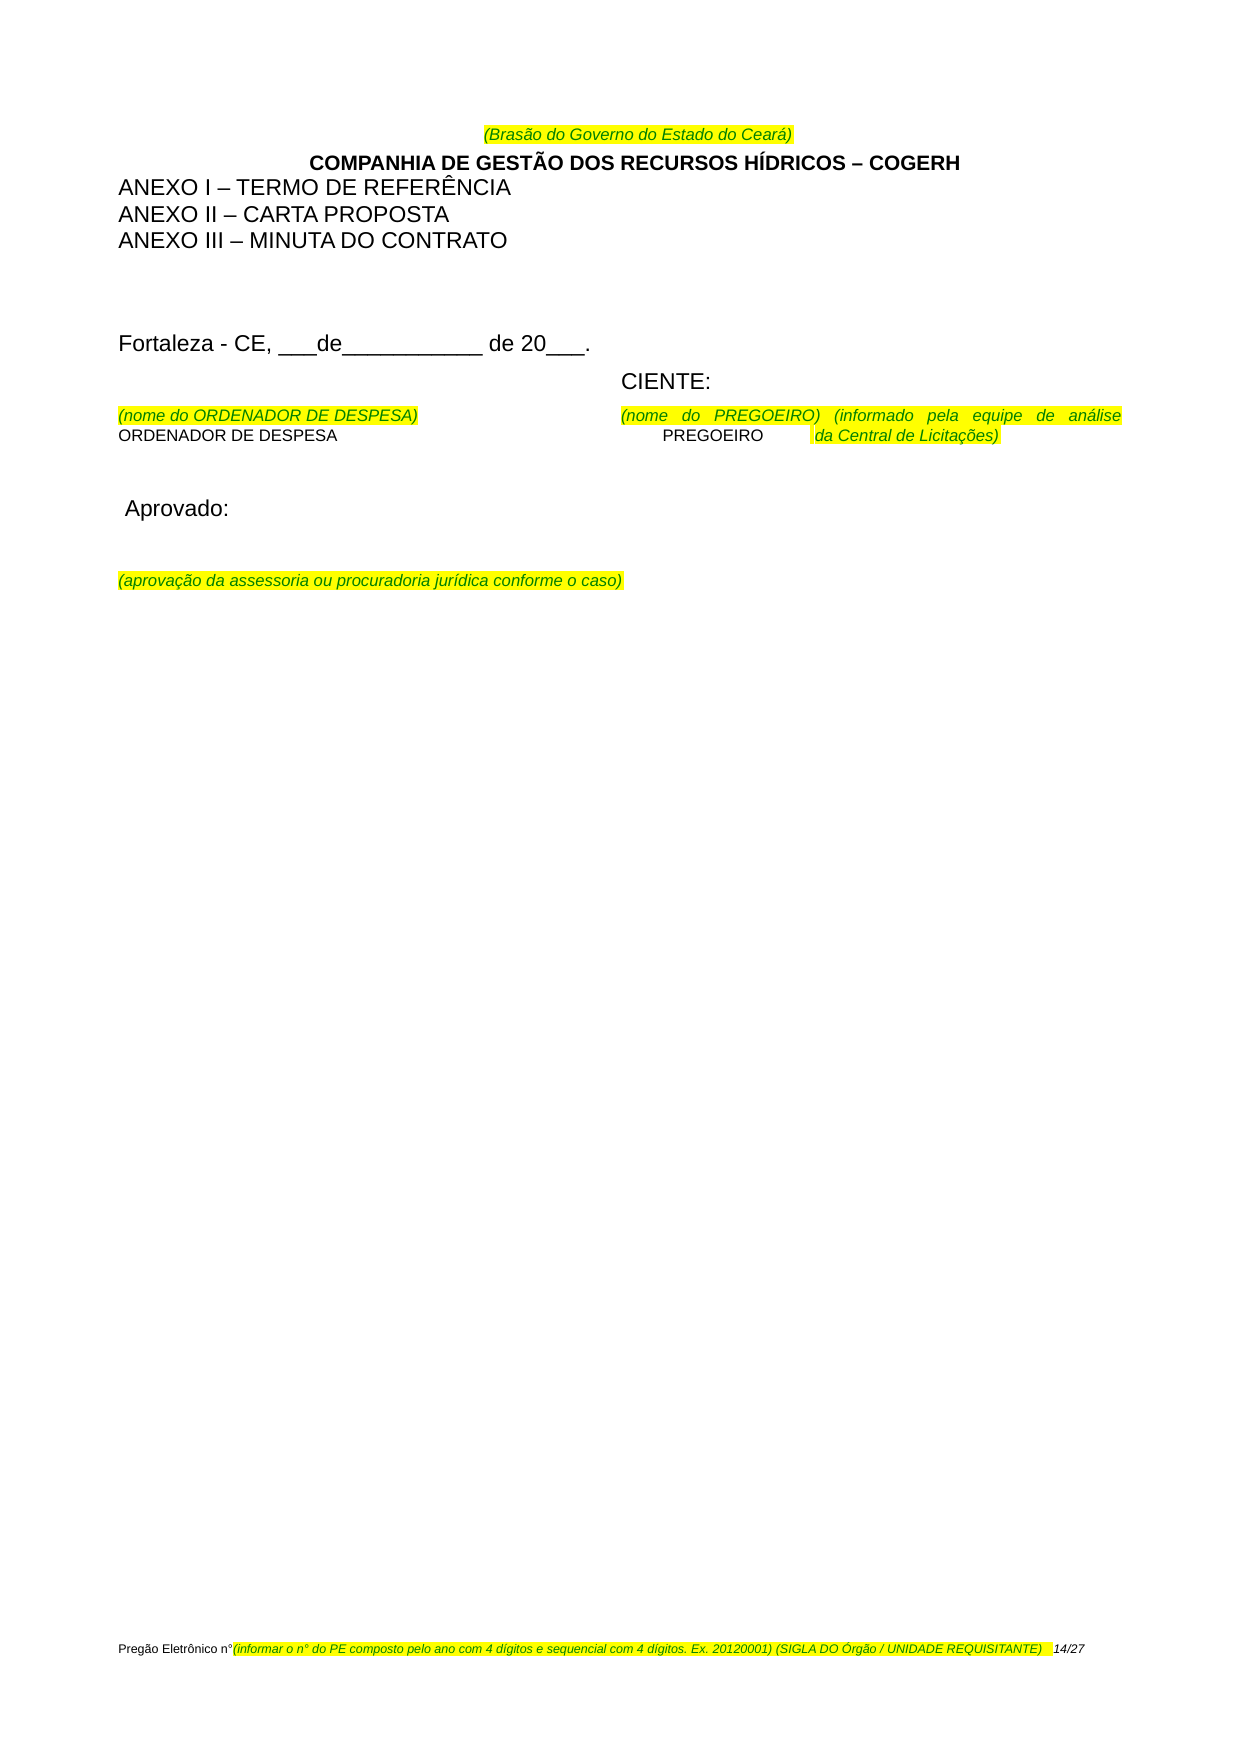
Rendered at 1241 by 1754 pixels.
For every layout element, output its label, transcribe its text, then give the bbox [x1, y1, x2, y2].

text CIENTE: [118, 368, 1122, 394]
text Aprovado: [118, 495, 1122, 521]
text (nome do ORDENADOR DE DESPESA) (nome do PREGOEIRO) (informado pela equipe de análise ORDENADOR DE DESPESA PREGOEIRO da Central de Licitações) [118, 406, 1122, 444]
text Fortaleza - CE, ___de___________ de 20___. [118, 330, 1122, 356]
text (aprovação da assessoria ou procuradoria jurídica conforme o caso) [118, 571, 1122, 590]
text ANEXO I – TERMO DE REFERÊNCIA ANEXO II – CARTA PROPOSTA ANEXO III – MINUTA DO CONTRATO [118, 174, 1122, 280]
